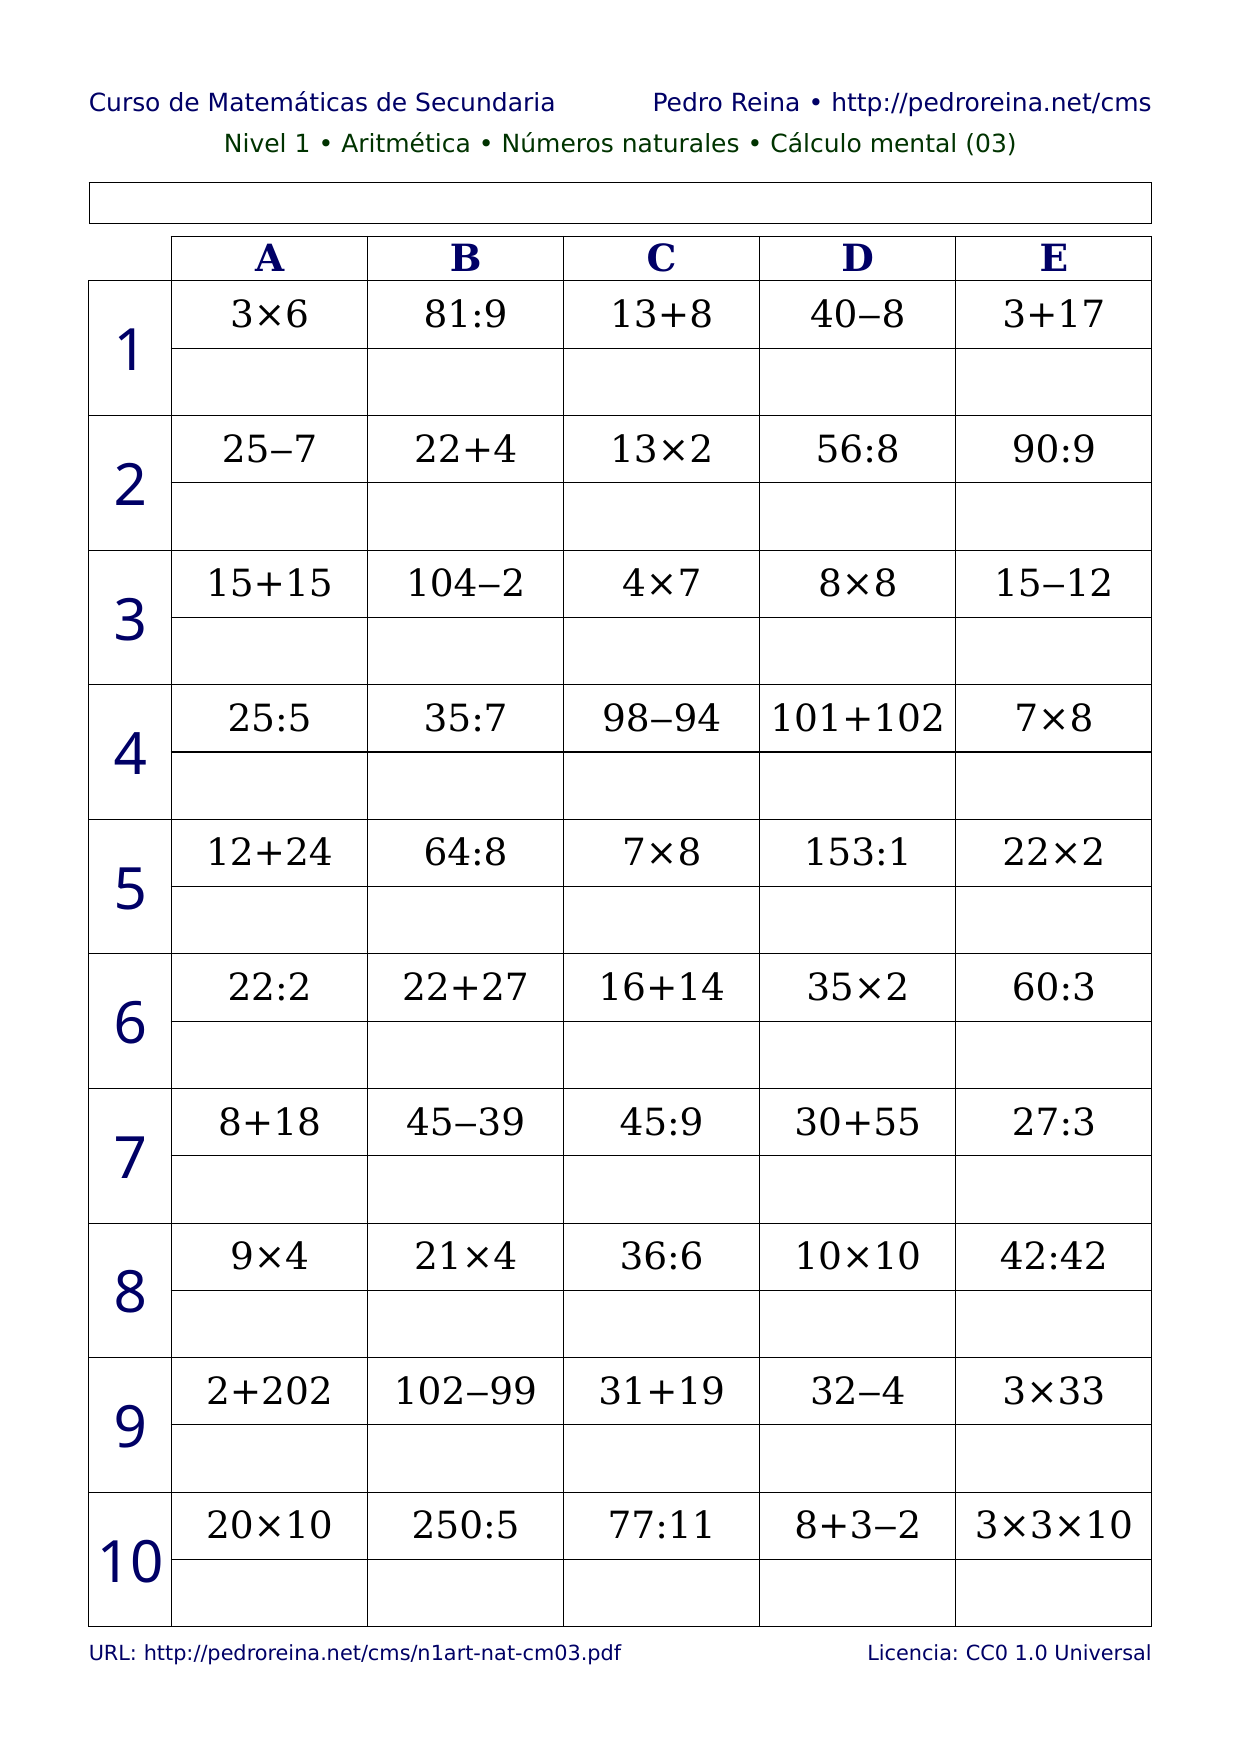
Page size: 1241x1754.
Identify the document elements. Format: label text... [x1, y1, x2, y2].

table_cell [368, 1022, 563, 1088]
text Curso de Matemáticas de Secundaria Pedro Reina • http://pedroreina.net/cms [88, 88, 1152, 118]
table_cell 3 [89, 551, 171, 684]
table_cell 27:3 [956, 1089, 1151, 1155]
table_cell 77:11 [564, 1493, 759, 1559]
table_cell 153:1 [760, 820, 955, 886]
table_cell [368, 349, 563, 415]
table_cell 12+24 [172, 820, 367, 886]
table_cell [172, 349, 367, 415]
table_cell [956, 753, 1151, 819]
table_cell [368, 1425, 563, 1492]
table_cell 8 [89, 1224, 171, 1357]
table_cell 25‒7 [172, 416, 367, 482]
table_cell 8×8 [760, 551, 955, 617]
table_cell 9 [89, 1358, 171, 1492]
table_cell [368, 618, 563, 684]
table_header [89, 236, 171, 280]
table_cell 22×2 [956, 820, 1151, 886]
table_cell 56:8 [760, 416, 955, 482]
table_cell [760, 618, 955, 684]
table_cell [760, 1156, 955, 1222]
table_cell [564, 483, 759, 549]
table_cell [760, 1425, 955, 1492]
table_cell [172, 887, 367, 953]
table_cell 10 [89, 1493, 171, 1626]
table_cell [564, 887, 759, 953]
table_cell 3×33 [956, 1358, 1151, 1424]
table_cell 25:5 [172, 685, 367, 751]
table_cell [564, 618, 759, 684]
table_cell 9×4 [172, 1224, 367, 1290]
table_cell [368, 1291, 563, 1357]
table_cell [172, 1291, 367, 1357]
table_cell 45:9 [564, 1089, 759, 1155]
table_cell [956, 887, 1151, 953]
table_cell 15+15 [172, 551, 367, 617]
table_header C [564, 237, 759, 280]
table_cell [564, 1156, 759, 1222]
table_cell [564, 1022, 759, 1088]
table_cell 3+17 [956, 281, 1151, 348]
table_cell 13×2 [564, 416, 759, 482]
table_cell [956, 618, 1151, 684]
table_cell 104‒2 [368, 551, 563, 617]
table_cell 3×6 [172, 281, 367, 348]
table_cell 22+4 [368, 416, 563, 482]
table_cell [760, 1022, 955, 1088]
table_cell [172, 1560, 367, 1626]
table_cell 20×10 [172, 1493, 367, 1559]
table_cell 101+102 [760, 685, 955, 751]
table_cell [172, 483, 367, 549]
table_cell [760, 753, 955, 819]
table_cell 45‒39 [368, 1089, 563, 1155]
table_cell 36:6 [564, 1224, 759, 1290]
table_cell [564, 1291, 759, 1357]
table_cell [172, 753, 367, 819]
table_cell 90:9 [956, 416, 1151, 482]
table_cell 2 [89, 416, 171, 549]
table_cell 8+18 [172, 1089, 367, 1155]
table_cell 102‒99 [368, 1358, 563, 1424]
table_cell [368, 483, 563, 549]
table_cell 16+14 [564, 954, 759, 1021]
table_cell 250:5 [368, 1493, 563, 1559]
table_cell 35:7 [368, 685, 563, 751]
table_cell 30+55 [760, 1089, 955, 1155]
table_cell 4 [89, 685, 171, 819]
table_cell [760, 1560, 955, 1626]
table_cell 42:42 [956, 1224, 1151, 1290]
table_cell 10×10 [760, 1224, 955, 1290]
table_cell [956, 349, 1151, 415]
table_cell [956, 483, 1151, 549]
table_cell 15‒12 [956, 551, 1151, 617]
table_cell 81:9 [368, 281, 563, 348]
table_cell 32‒4 [760, 1358, 955, 1424]
table_cell 7×8 [564, 820, 759, 886]
table_cell 2+202 [172, 1358, 367, 1424]
table_cell [760, 483, 955, 549]
table_cell [956, 1560, 1151, 1626]
table_cell 8+3‒2 [760, 1493, 955, 1559]
table_cell [368, 887, 563, 953]
table_cell 3×3×10 [956, 1493, 1151, 1559]
table_cell 64:8 [368, 820, 563, 886]
table_cell 5 [89, 820, 171, 953]
table_cell [956, 1291, 1151, 1357]
table_header B [368, 237, 563, 280]
table_cell 7×8 [956, 685, 1151, 751]
table_cell [172, 1156, 367, 1222]
table_cell 22:2 [172, 954, 367, 1021]
table_cell [172, 1022, 367, 1088]
table_cell [368, 1156, 563, 1222]
table_cell [760, 887, 955, 953]
table_cell 35×2 [760, 954, 955, 1021]
table_cell 13+8 [564, 281, 759, 348]
table_cell [956, 1156, 1151, 1222]
table_cell [368, 753, 563, 819]
table_cell 31+19 [564, 1358, 759, 1424]
table_cell 6 [89, 954, 171, 1088]
table_cell 7 [89, 1089, 171, 1222]
table_header D [760, 237, 955, 280]
table_cell 21×4 [368, 1224, 563, 1290]
table_cell [956, 1022, 1151, 1088]
table_cell 4×7 [564, 551, 759, 617]
table_cell [564, 1425, 759, 1492]
table_cell [368, 1560, 563, 1626]
table_cell [172, 618, 367, 684]
table_cell [564, 1560, 759, 1626]
table_cell [760, 1291, 955, 1357]
table_cell [564, 753, 759, 819]
table_header E [956, 237, 1151, 280]
table_cell 98‒94 [564, 685, 759, 751]
table_cell 60:3 [956, 954, 1151, 1021]
table_cell [172, 1425, 367, 1492]
text Nivel 1 • Aritmética • Números naturales • Cálculo mental (03) [88, 129, 1152, 159]
table_cell [956, 1425, 1151, 1492]
table_header A [172, 237, 367, 280]
table_cell 40‒8 [760, 281, 955, 348]
table_cell [564, 349, 759, 415]
table_cell [760, 349, 955, 415]
table_cell 22+27 [368, 954, 563, 1021]
table_cell 1 [89, 281, 171, 415]
